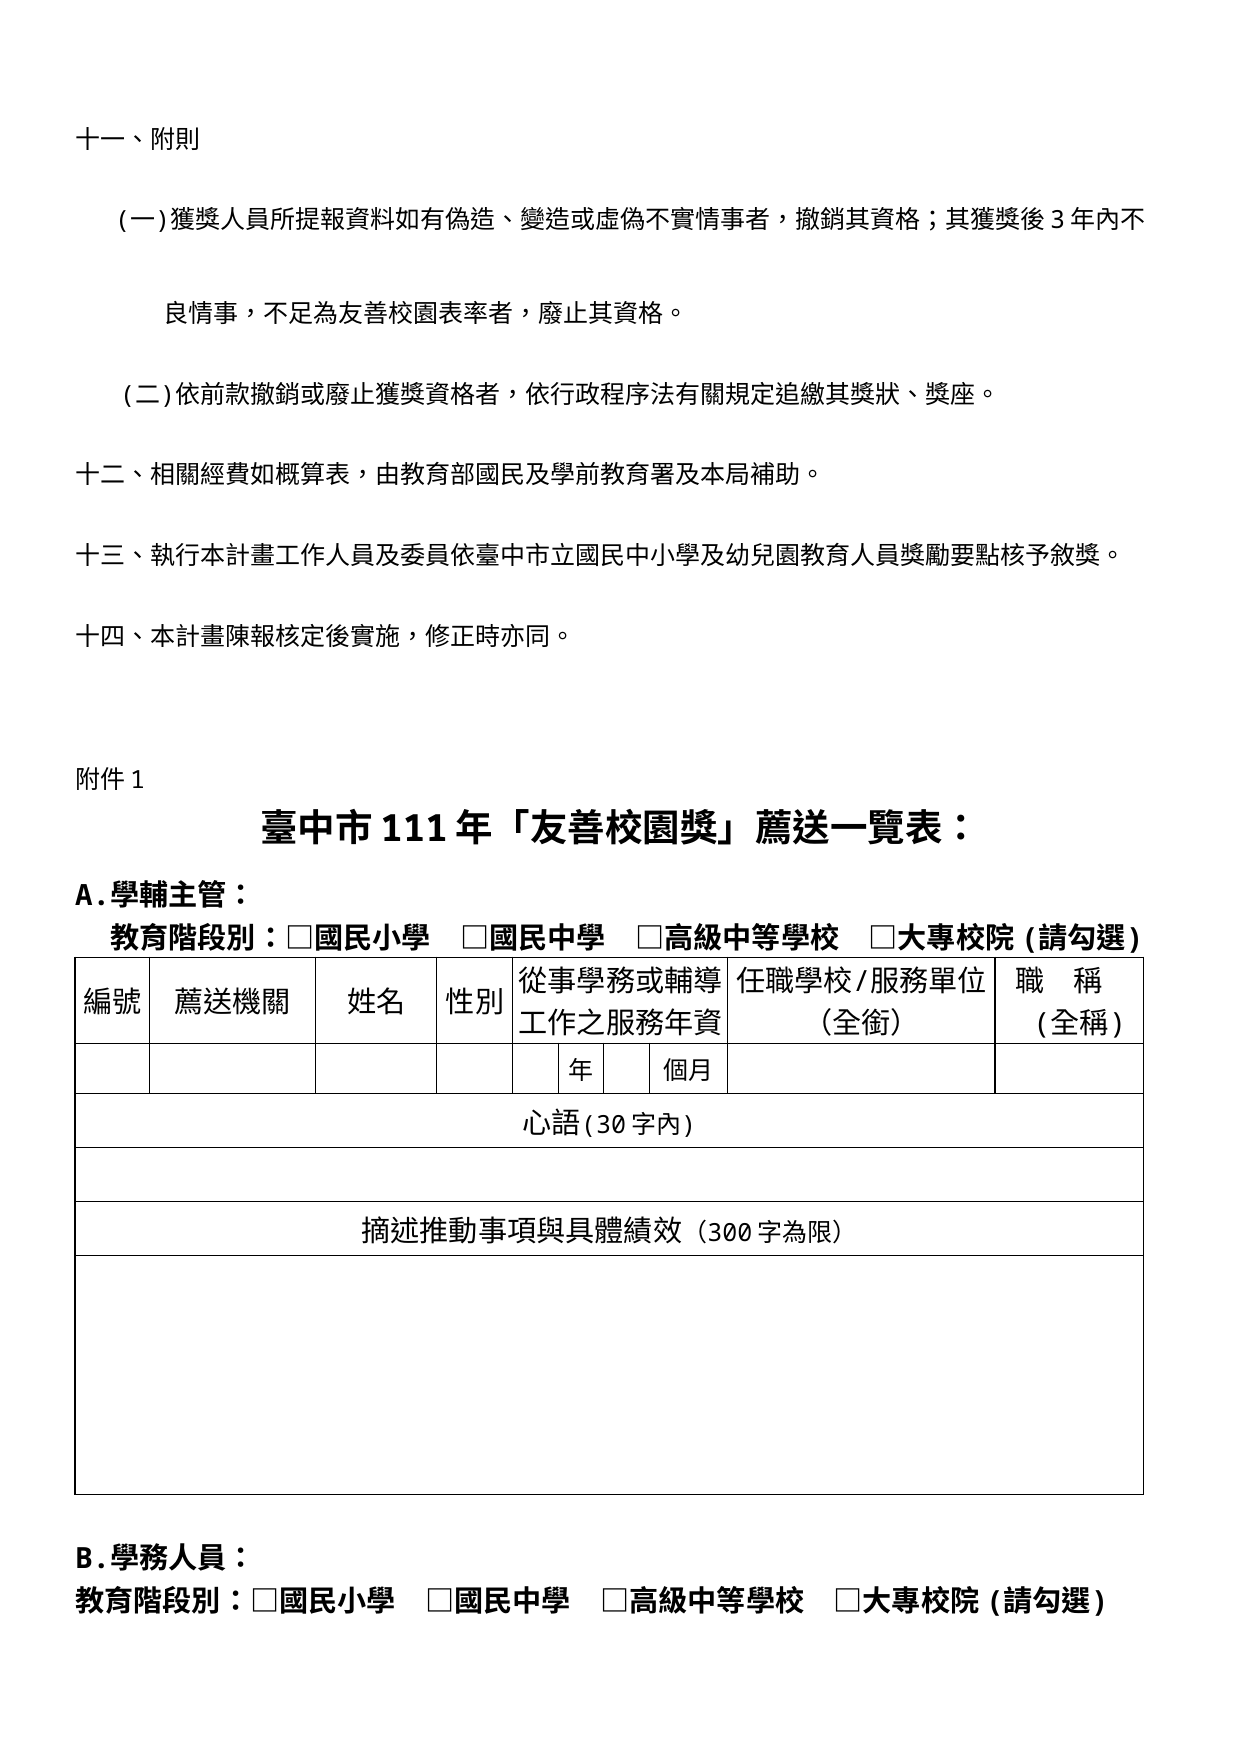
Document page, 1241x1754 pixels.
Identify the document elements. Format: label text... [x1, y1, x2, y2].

table_cell [437, 1044, 512, 1093]
text 教育階段別：□國民小學 □國民中學 □高級中等學校 □大專校院 (請勾選) [75, 914, 1165, 957]
text B.學務人員： [75, 1535, 1165, 1577]
table_cell [996, 1044, 1143, 1093]
table_header 任職學校/服務單位 （全銜） [728, 958, 994, 1042]
table_cell [76, 1256, 1143, 1494]
table_header 從事學務或輔導工作之服務年資 [513, 958, 727, 1042]
text 十三、執行本計畫工作人員及委員依臺中市立國民中小學及幼兒園教育人員獎勵要點核予敘獎。 [75, 512, 1165, 574]
text 十一、附則 [75, 96, 1165, 158]
table_cell [316, 1044, 436, 1093]
table_cell [76, 1148, 1143, 1201]
table_cell 摘述推動事項與具體績效（300字為限） [76, 1202, 1143, 1255]
table_header 薦送機關 [150, 958, 315, 1042]
table_cell 心語(30字內) [76, 1094, 1143, 1147]
table_header 姓名 [316, 958, 436, 1042]
table_cell [604, 1044, 649, 1093]
table_cell 個月 [650, 1044, 727, 1093]
text (二)依前款撤銷或廢止獲獎資格者，依行政程序法有關規定追繳其獎狀、獎座。 [75, 351, 1165, 413]
text 臺中市111年「友善校園獎」薦送一覽表： [75, 798, 1165, 853]
table_cell [76, 1044, 149, 1093]
table_cell [513, 1044, 558, 1093]
table_header 編號 [76, 958, 149, 1042]
table_header 職 稱 (全稱) [996, 958, 1143, 1042]
table_cell [150, 1044, 315, 1093]
table_cell 年 [559, 1044, 603, 1093]
text 附件1 [75, 736, 1165, 798]
table_cell [728, 1044, 994, 1093]
text 十二、相關經費如概算表，由教育部國民及學前教育署及本局補助。 [75, 431, 1165, 494]
text A.學輔主管： [75, 872, 1165, 914]
text 教育階段別：□國民小學 □國民中學 □高級中等學校 □大專校院 (請勾選) [75, 1577, 1165, 1619]
text (一)獲獎人員所提報資料如有偽造、變造或虛偽不實情事者，撤銷其資格；其獲獎後3年內不良情事，不足為友善校園表率者，廢止其資格。 [100, 176, 1165, 333]
text 十四、本計畫陳報核定後實施，修正時亦同。 [75, 593, 1165, 655]
table_header 性別 [437, 958, 512, 1042]
